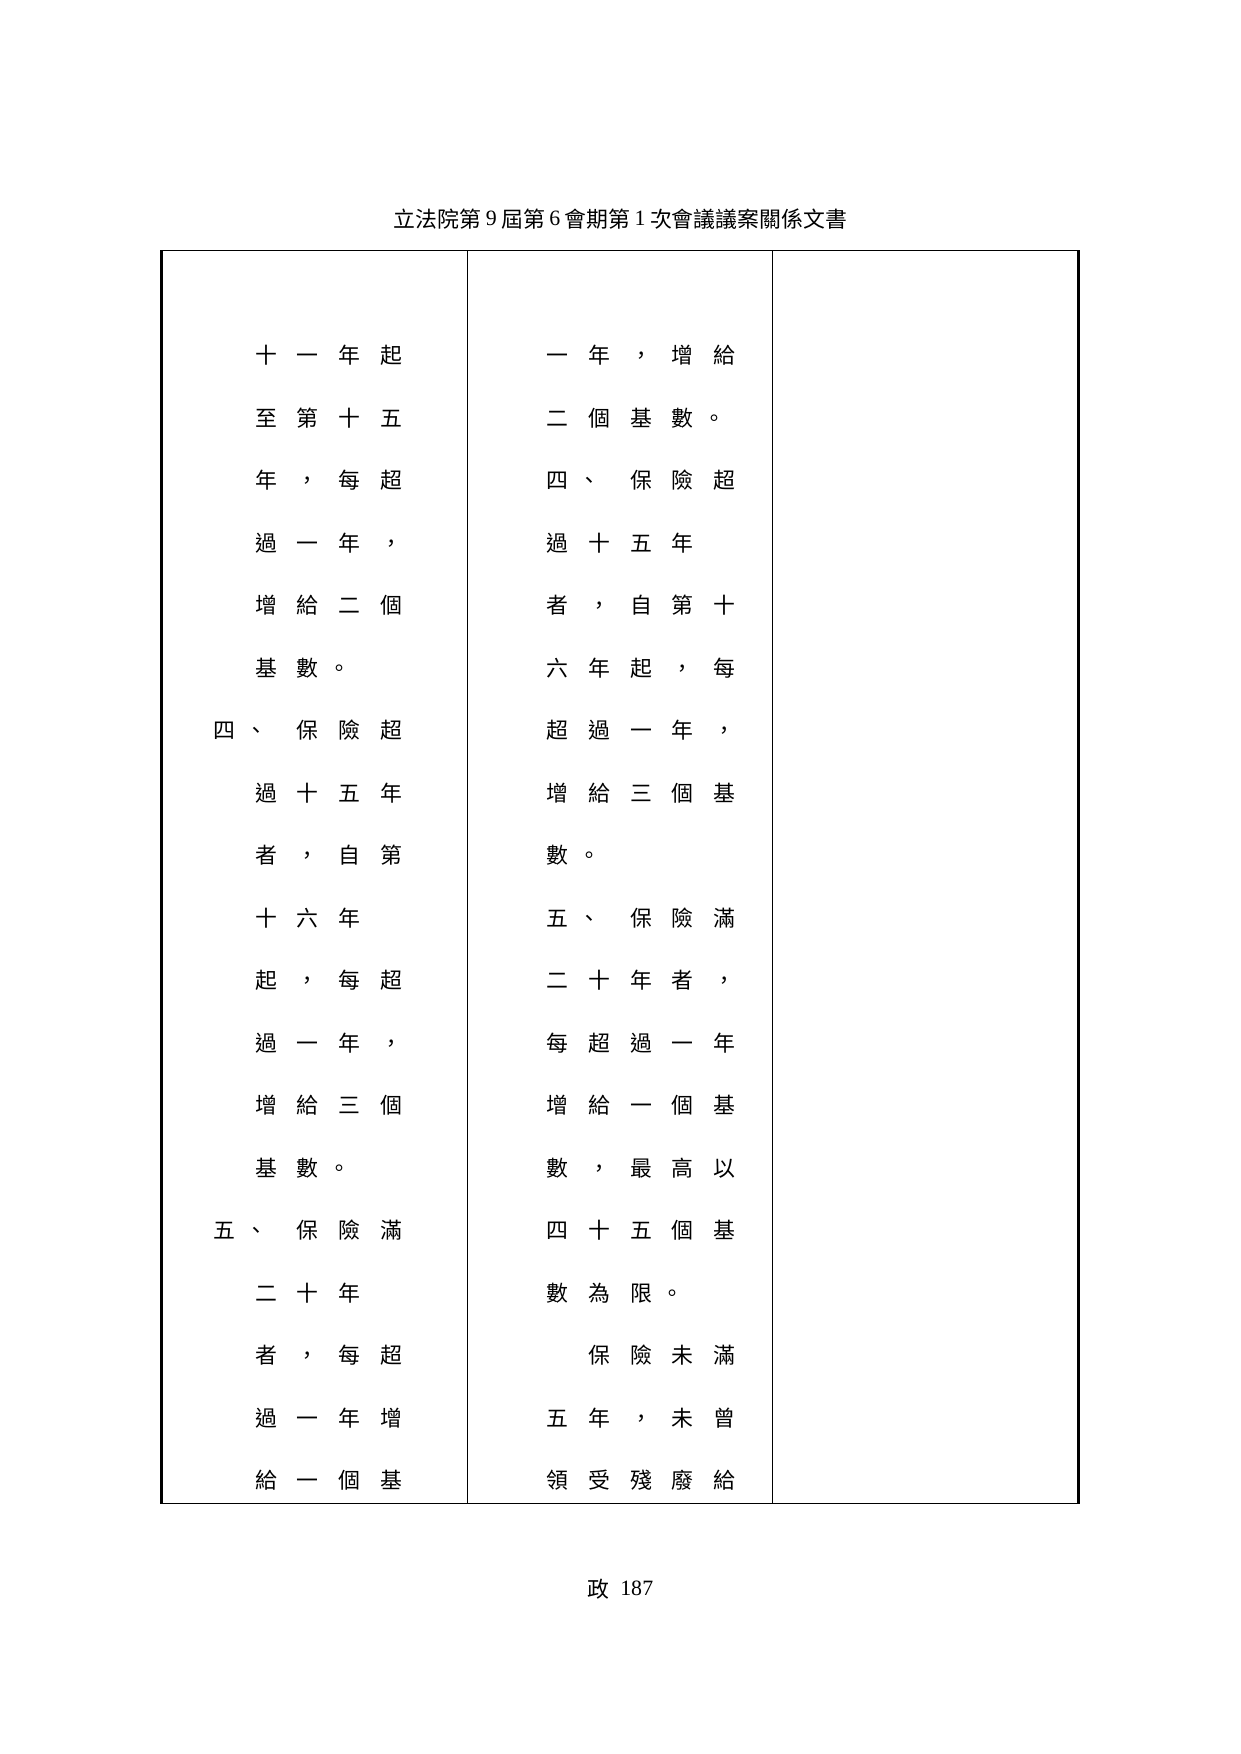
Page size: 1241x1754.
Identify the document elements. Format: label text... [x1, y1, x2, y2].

table_cell 十一年起至第十五年，每超過一年，增給二個基數。 四、保險超過十五年者，自第十六年起，每超過一年，增給三個基數。 五、保險滿二十年者，每超過一年增給一個基 [163, 251, 467, 1503]
table_cell [773, 251, 1077, 1503]
table_cell 一年，增給二個基數。 四、保險超過十五年者，自第十六年起，每超過一年，增給三個基數。 五、保險滿二十年者，每超過一年增給一個基數，最高以四十五個基數為限。 保險未滿五年，未曾領受殘廢給 [468, 251, 772, 1503]
